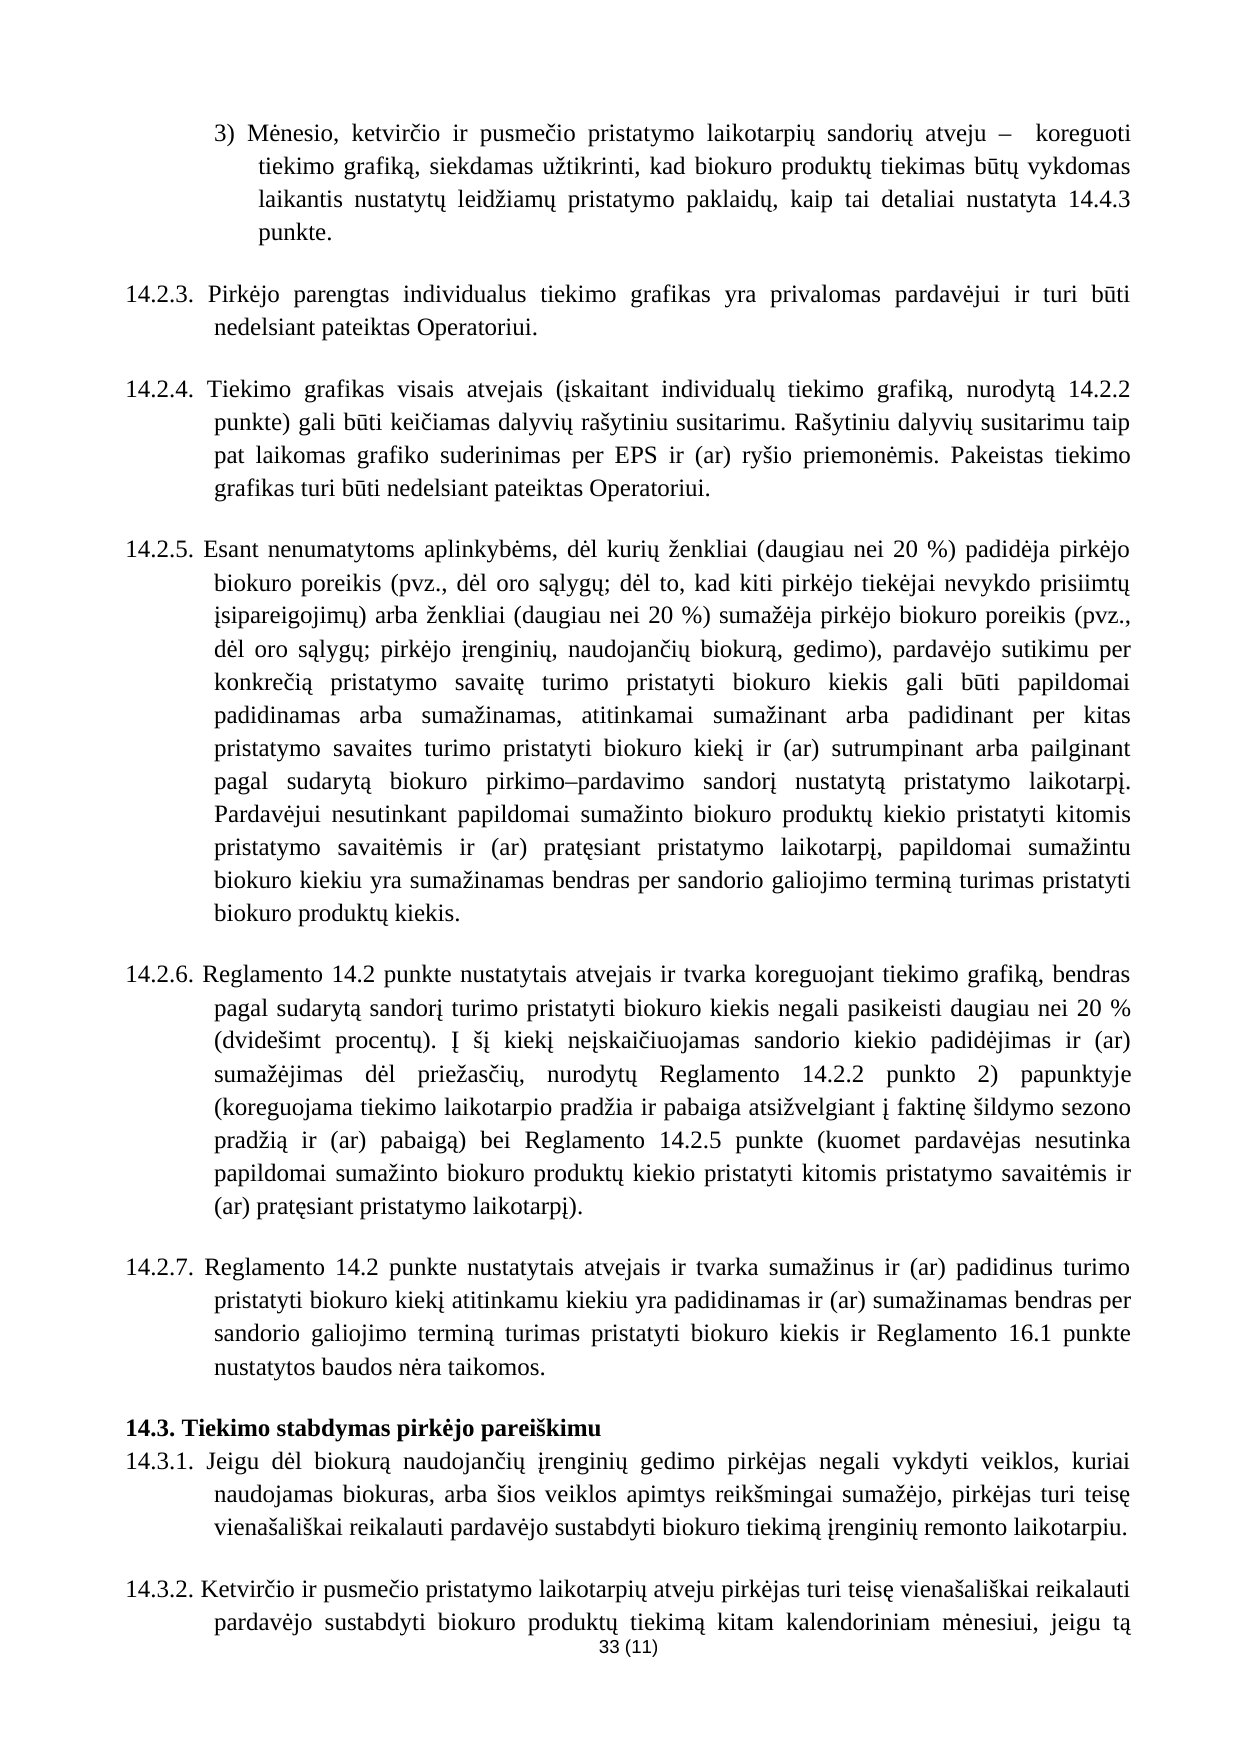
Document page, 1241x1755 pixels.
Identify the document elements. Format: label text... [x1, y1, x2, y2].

text 14.2.3. Pirkėjo parengtas individualus tiekimo grafikas yra privalomas pardavėjui ir turi būti nedelsiant pateiktas Operatoriui. [125, 279, 1132, 341]
text 14.3.2. Ketvirčio ir pusmečio pristatymo laikotarpių atveju pirkėjas turi teisę vienašališkai reikalauti pardavėjo sustabdyti biokuro produktų tiekimą kitam kalendoriniam mėnesiui, jeigu tą [125, 1574, 1132, 1636]
text 14.3. Tiekimo stabdymas pirkėjo pareiškimu [125, 1413, 1132, 1442]
text 14.2.6. Reglamento 14.2 punkte nustatytais atvejais ir tvarka koreguojant tiekimo grafiką, bendras pagal sudarytą sandorį turimo pristatyti biokuro kiekis negali pasikeisti daugiau nei 20 % (dvidešimt procentų). Į šį kiekį neįskaičiuojamas sandorio kiekio padidėjimas ir (ar) sumažėjimas dėl priežasčių, nurodytų Reglamento 14.2.2 punkto 2) papunktyje (koreguojama tiekimo laikotarpio pradžia ir pabaiga atsižvelgiant į faktinę šildymo sezono pradžią ir (ar) pabaigą) bei Reglamento 14.2.5 punkte (kuomet pardavėjas nesutinka papildomai sumažinto biokuro produktų kiekio pristatyti kitomis pristatymo savaitėmis ir (ar) pratęsiant pristatymo laikotarpį). [125, 959, 1132, 1219]
text 14.2.5. Esant nenumatytoms aplinkybėms, dėl kurių ženkliai (daugiau nei 20 %) padidėja pirkėjo biokuro poreikis (pvz., dėl oro sąlygų; dėl to, kad kiti pirkėjo tiekėjai nevykdo prisiimtų įsipareigojimų) arba ženkliai (daugiau nei 20 %) sumažėja pirkėjo biokuro poreikis (pvz., dėl oro sąlygų; pirkėjo įrenginių, naudojančių biokurą, gedimo), pardavėjo sutikimu per konkrečią pristatymo savaitę turimo pristatyti biokuro kiekis gali būti papildomai padidinamas arba sumažinamas, atitinkamai sumažinant arba padidinant per kitas pristatymo savaites turimo pristatyti biokuro kiekį ir (ar) sutrumpinant arba pailginant pagal sudarytą biokuro pirkimo–pardavimo sandorį nustatytą pristatymo laikotarpį. Pardavėjui nesutinkant papildomai sumažinto biokuro produktų kiekio pristatyti kitomis pristatymo savaitėmis ir (ar) pratęsiant pristatymo laikotarpį, papildomai sumažintu biokuro kiekiu yra sumažinamas bendras per sandorio galiojimo terminą turimas pristatyti biokuro produktų kiekis. [125, 534, 1132, 927]
text 14.2.4. Tiekimo grafikas visais atvejais (įskaitant individualų tiekimo grafiką, nurodytą 14.2.2 punkte) gali būti keičiamas dalyvių rašytiniu susitarimu. Rašytiniu dalyvių susitarimu taip pat laikomas grafiko suderinimas per EPS ir (ar) ryšio priemonėmis. Pakeistas tiekimo grafikas turi būti nedelsiant pateiktas Operatoriui. [125, 374, 1132, 502]
text 3) Mėnesio, ketvirčio ir pusmečio pristatymo laikotarpių sandorių atveju – koreguoti tiekimo grafiką, siekdamas užtikrinti, kad biokuro produktų tiekimas būtų vykdomas laikantis nustatytų leidžiamų pristatymo paklaidų, kaip tai detaliai nustatyta 14.4.3 punkte. [214, 118, 1132, 246]
text 14.2.7. Reglamento 14.2 punkte nustatytais atvejais ir tvarka sumažinus ir (ar) padidinus turimo pristatyti biokuro kiekį atitinkamu kiekiu yra padidinamas ir (ar) sumažinamas bendras per sandorio galiojimo terminą turimas pristatyti biokuro kiekis ir Reglamento 16.1 punkte nustatytos baudos nėra taikomos. [125, 1252, 1132, 1380]
text 14.3.1. Jeigu dėl biokurą naudojančių įrenginių gedimo pirkėjas negali vykdyti veiklos, kuriai naudojamas biokuras, arba šios veiklos apimtys reikšmingai sumažėjo, pirkėjas turi teisę vienašališkai reikalauti pardavėjo sustabdyti biokuro tiekimą įrenginių remonto laikotarpiu. [125, 1446, 1132, 1541]
